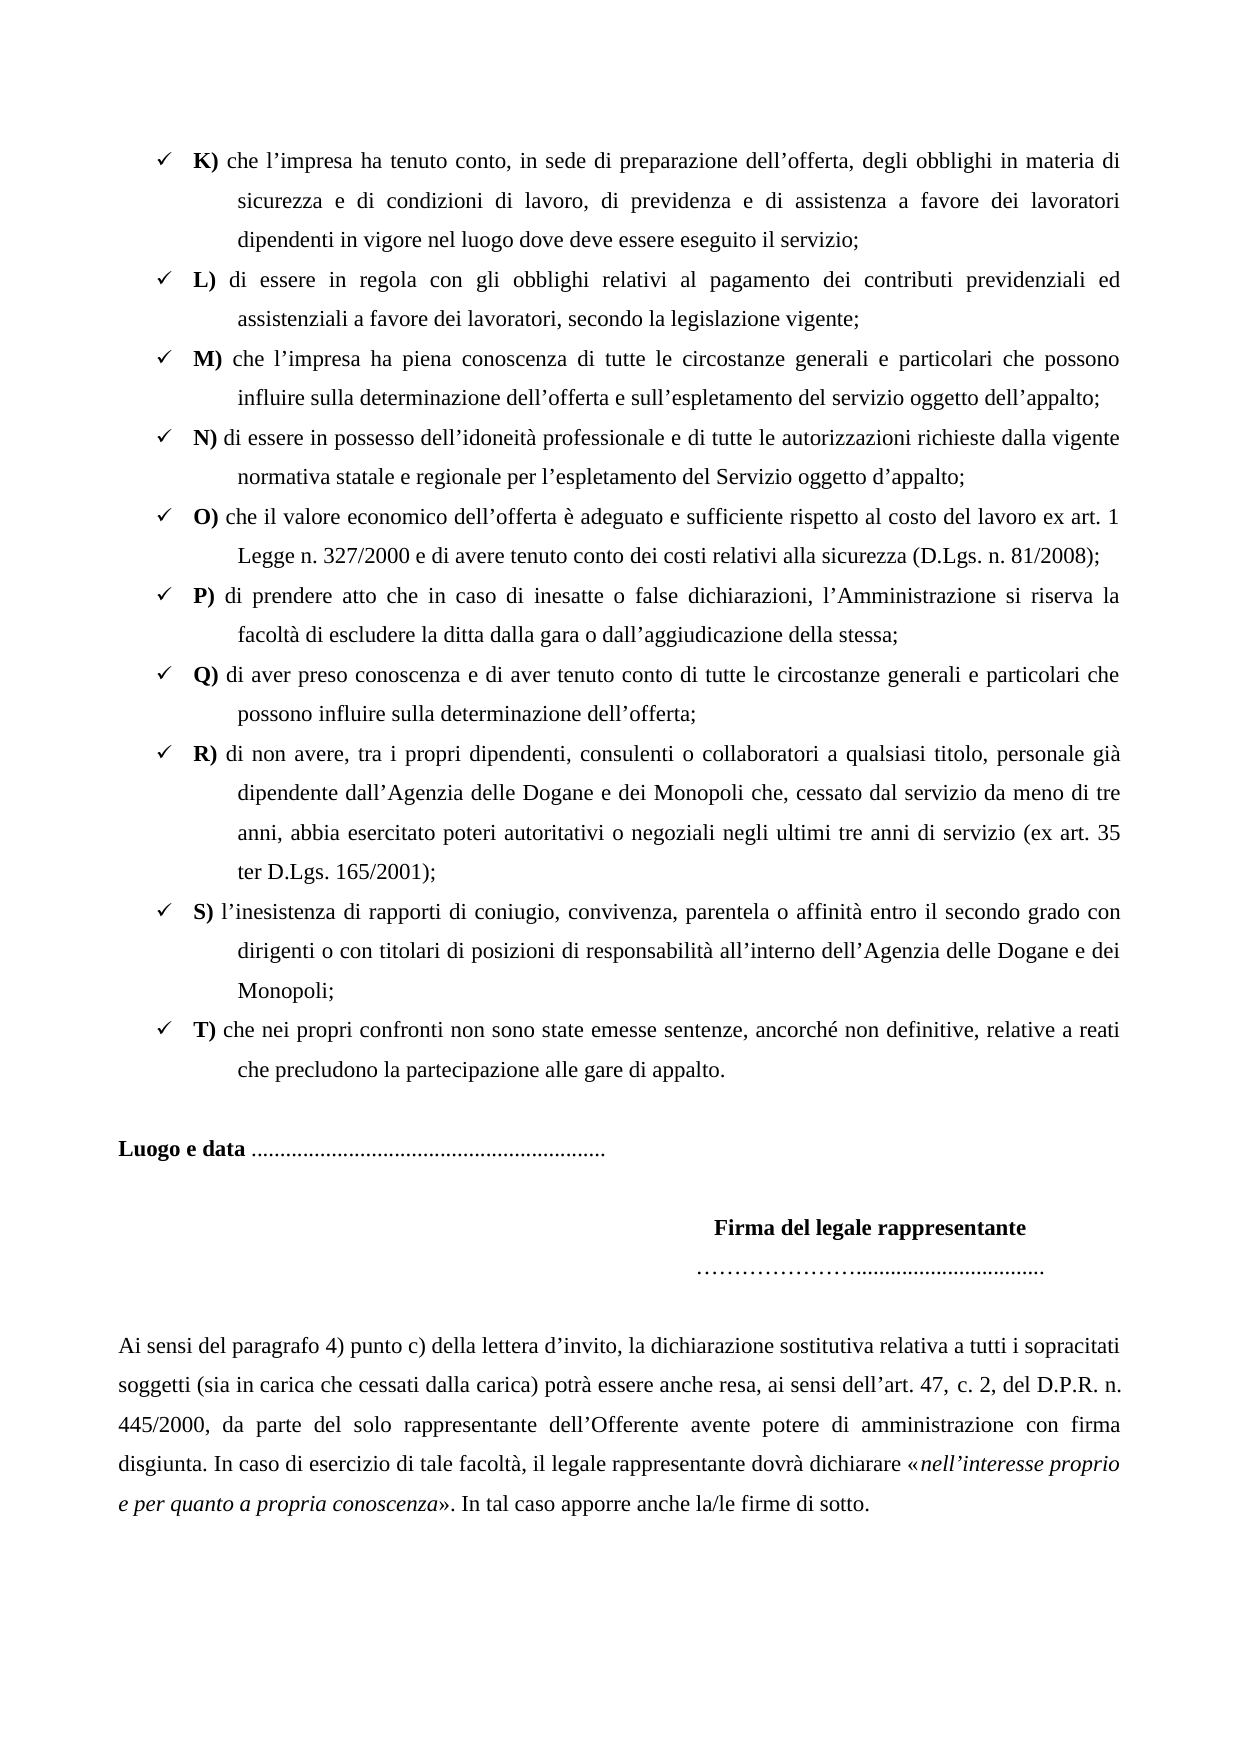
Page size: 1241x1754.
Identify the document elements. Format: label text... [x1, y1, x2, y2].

list L) di essere in regola con gli obblighi relativi al pagamento dei contributi previdenziali ed assistenziali a favore dei lavoratori, secondo la legislazione vigente; [156, 266, 1122, 332]
list O) che il valore economico dell’offerta è adeguato e sufficiente rispetto al costo del lavoro ex art. 1 Legge n. 327/2000 e di avere tenuto conto dei costi relativi alla sicurezza (D.Lgs. n. 81/2008); [156, 503, 1122, 569]
list M) che l’impresa ha piena conoscenza di tutte le circostanze generali e particolari che possono influire sulla determinazione dell’offerta e sull’espletamento del servizio oggetto dell’appalto; [156, 345, 1122, 411]
list P) di prendere atto che in caso di inesatte o false dichiarazioni, l’Amministrazione si riserva la facoltà di escludere la ditta dalla gara o dall’aggiudicazione della stessa; [156, 582, 1122, 648]
list Q) di aver preso conoscenza e di aver tenuto conto di tutte le circostanze generali e particolari che possono influire sulla determinazione dell’offerta; [156, 661, 1122, 727]
list R) di non avere, tra i propri dipendenti, consulenti o collaboratori a qualsiasi titolo, personale già dipendente dall’Agenzia delle Dogane e dei Monopoli che, cessato dal servizio da meno di tre anni, abbia esercitato poteri autoritativi o negoziali negli ultimi tre anni di servizio (ex art. 35 ter D.Lgs. 165/2001); [156, 740, 1122, 884]
list …………………................................. [618, 1253, 1122, 1279]
list Luogo e data .............................................................. [118, 1134, 1122, 1161]
list N) di essere in possesso dell’idoneità professionale e di tutte le autorizzazioni richieste dalla vigente normativa statale e regionale per l’espletamento del Servizio oggetto d’appalto; [156, 424, 1122, 490]
list Firma del legale rappresentante [618, 1213, 1122, 1240]
list T) che nei propri confronti non sono state emesse sentenze, ancorché non definitive, relative a reati che precludono la partecipazione alle gare di appalto. [156, 1016, 1122, 1082]
list Ai sensi del paragrafo 4) punto c) della lettera d’invito, la dichiarazione sostitutiva relativa a tutti i sopracitati soggetti (sia in carica che cessati dalla carica) potrà essere anche resa, ai sensi dell’art. 47, c. 2, del D.P.R. n. 445/2000, da parte del solo rappresentante dell’Offerente avente potere di amministrazione con firma disgiunta. In caso di esercizio di tale facoltà, il legale rappresentante dovrà dichiarare «nell’interesse proprio e per quanto a propria conoscenza». In tal caso apporre anche la/le firme di sotto. [118, 1332, 1122, 1516]
list K) che l’impresa ha tenuto conto, in sede di preparazione dell’offerta, degli obblighi in materia di sicurezza e di condizioni di lavoro, di previdenza e di assistenza a favore dei lavoratori dipendenti in vigore nel luogo dove deve essere eseguito il servizio; [156, 148, 1122, 253]
list S) l’inesistenza di rapporti di coniugio, convivenza, parentela o affinità entro il secondo grado con dirigenti o con titolari di posizioni di responsabilità all’interno dell’Agenzia delle Dogane e dei Monopoli; [156, 898, 1122, 1003]
